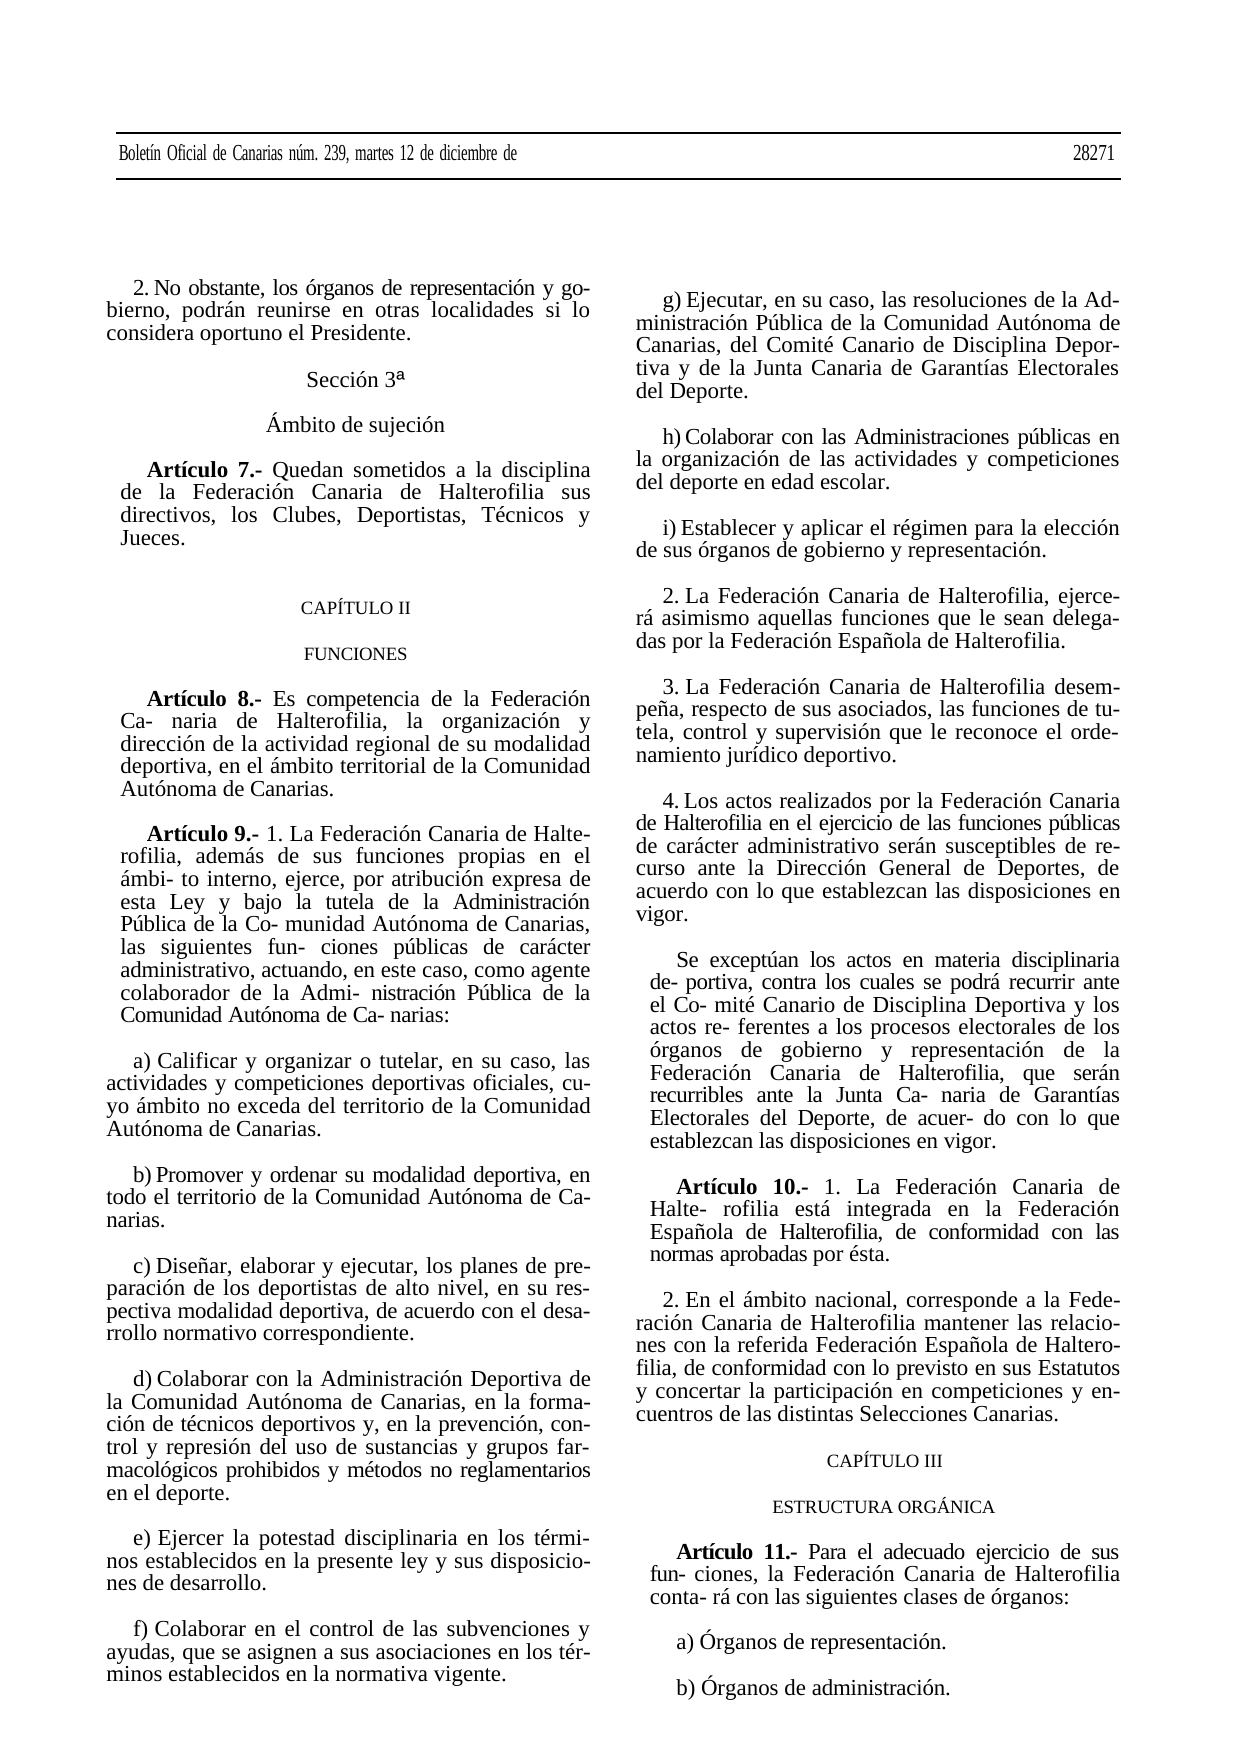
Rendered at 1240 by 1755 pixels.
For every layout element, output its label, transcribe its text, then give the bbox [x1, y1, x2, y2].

list Ejercer la potestad disciplinaria en los térmi- nos establecidos en la presente ley y sus disposicio- nes de desarrollo. [106, 1528, 591, 1596]
list Promover y ordenar su modalidad deportiva, en todo el territorio de la Comunidad Autónoma de Ca- narias. [106, 1164, 591, 1232]
text Sección 3ª Ámbito de sujeción [266, 366, 472, 437]
list La Federación Canaria de Halterofilia desem- peña, respecto de sus asociados, las funciones de tu- tela, control y supervisión que le reconoce el orde- namiento jurídico deportivo. [636, 676, 1120, 767]
list En el ámbito nacional, corresponde a la Fede- ración Canaria de Halterofilia mantener las relacio- nes con la referida Federación Española de Haltero- filia, de conformidad con lo previsto en sus Estatutos y concertar la participación en competiciones y en- cuentros de las distintas Selecciones Canarias. [636, 1290, 1121, 1426]
text CAPÍTULO III ESTRUCTURA ORGÁNICA [772, 1450, 1062, 1517]
list Los actos realizados por la Federación Canaria de Halterofilia en el ejercicio de las funciones públicas de carácter administrativo serán susceptibles de re- curso ante la Dirección General de Deportes, de acuerdo con lo que establezcan las disposiciones en vigor. [636, 790, 1121, 926]
text CAPÍTULO II FUNCIONES [300, 597, 411, 664]
list Ejecutar, en su caso, las resoluciones de la Ad- ministración Pública de la Comunidad Autónoma de Canarias, del Comité Canario de Disciplina Depor- tiva y de la Junta Canaria de Garantías Electorales del Deporte. [636, 290, 1120, 403]
list Órganos de administración. [676, 1674, 1131, 1700]
list Diseñar, elaborar y ejecutar, los planes de pre- paración de los deportistas de alto nivel, en su res- pectiva modalidad deportiva, de acuerdo con el desa- rrollo normativo correspondiente. [106, 1255, 591, 1346]
list Colaborar en el control de las subvenciones y ayudas, que se asignen a sus asociaciones en los tér- minos establecidos en la normativa vigente. [106, 1619, 591, 1687]
text Artículo 8.- Es competencia de la Federación Ca- naria de Halterofilia, la organización y dirección de la actividad regional de su modalidad deportiva, en el ámbito territorial de la Comunidad Autónoma de Canarias. [120, 688, 591, 802]
list La Federación Canaria de Halterofilia, ejerce- rá asimismo aquellas funciones que le sean delega- das por la Federación Española de Halterofilia. [636, 585, 1120, 653]
text Artículo 11.- Para el adecuado ejercicio de sus fun- ciones, la Federación Canaria de Halterofilia conta- rá con las siguientes clases de órganos: [649, 1541, 1120, 1609]
list Órganos de representación. [676, 1628, 1131, 1654]
list Colaborar con la Administración Deportiva de la Comunidad Autónoma de Canarias, en la forma- ción de técnicos deportivos y, en la prevención, con- trol y represión del uso de sustancias y grupos far- macológicos prohibidos y métodos no reglamentarios en el deporte. [106, 1369, 591, 1505]
list Calificar y organizar o tutelar, en su caso, las actividades y competiciones deportivas oficiales, cu- yo ámbito no exceda del territorio de la Comunidad Autónoma de Canarias. [106, 1050, 591, 1141]
list Colaborar con las Administraciones públicas en la organización de las actividades y competiciones del deporte en edad escolar. [636, 426, 1120, 494]
text Artículo 7.- Quedan sometidos a la disciplina de la Federación Canaria de Halterofilia sus directivos, los Clubes, Deportistas, Técnicos y Jueces. [120, 459, 591, 550]
text Artículo 9.- 1. La Federación Canaria de Halte- rofilia, además de sus funciones propias en el ámbi- to interno, ejerce, por atribución expresa de esta Ley y bajo la tutela de la Administración Pública de la Co- munidad Autónoma de Canarias, las siguientes fun- ciones públicas de carácter administrativo, actuando, en este caso, como agente colaborador de la Admi- nistración Pública de la Comunidad Autónoma de Ca- narias: [120, 823, 591, 1028]
text Se exceptúan los actos en materia disciplinaria de- portiva, contra los cuales se podrá recurrir ante el Co- mité Canario de Disciplina Deportiva y los actos re- ferentes a los procesos electorales de los órganos de gobierno y representación de la Federación Canaria de Halterofilia, que serán recurribles ante la Junta Ca- naria de Garantías Electorales del Deporte, de acuer- do con lo que establezcan las disposiciones en vigor. [649, 949, 1120, 1153]
text Artículo 10.- 1. La Federación Canaria de Halte- rofilia está integrada en la Federación Española de Halterofilia, de conformidad con las normas aprobadas por ésta. [649, 1176, 1120, 1267]
list Establecer y aplicar el régimen para la elección de sus órganos de gobierno y representación. [636, 517, 1120, 562]
list No obstante, los órganos de representación y go- bierno, podrán reunirse en otras localidades si lo considera oportuno el Presidente. [106, 277, 591, 346]
